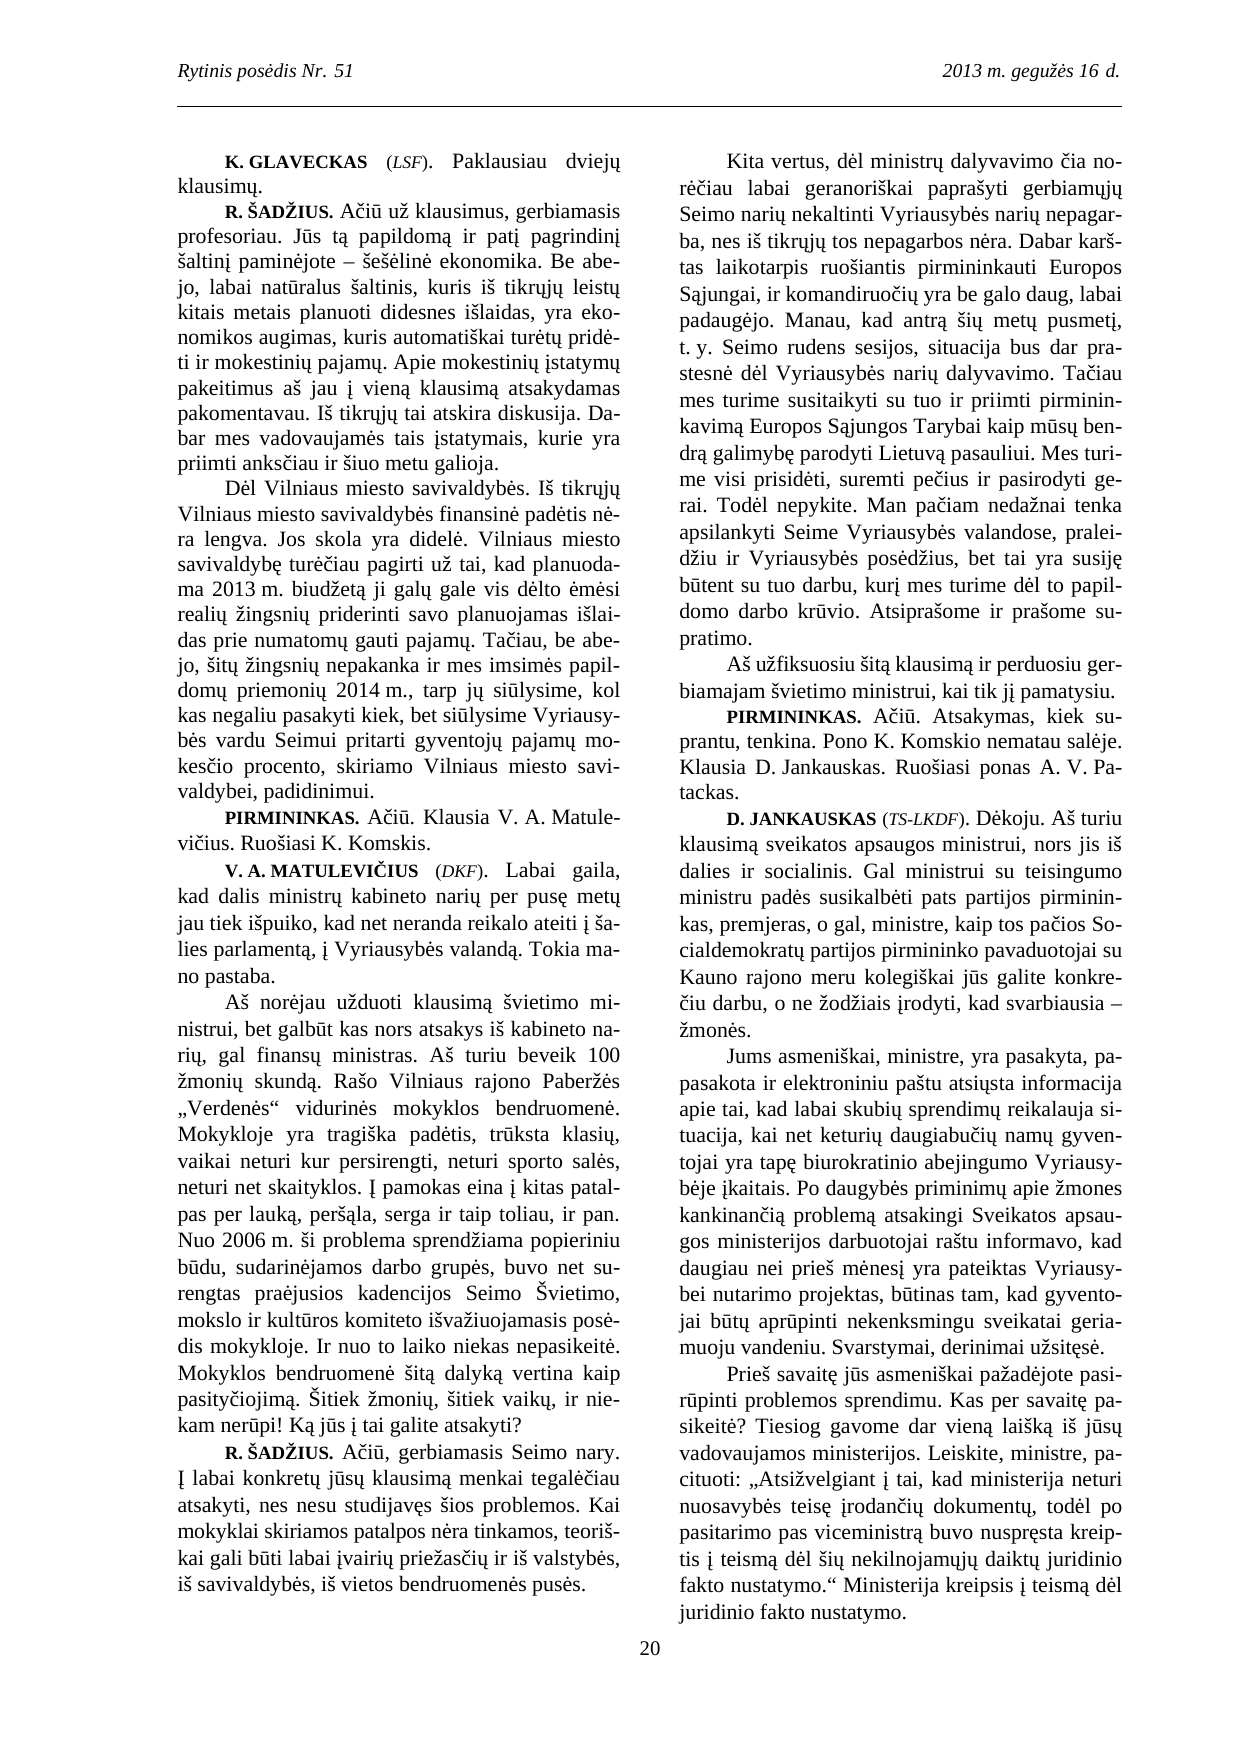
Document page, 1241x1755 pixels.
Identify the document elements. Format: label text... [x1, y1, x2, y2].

text V. A. MATULEVIČIUS (DKF). La­bai gai­la, kad da­lis mi­nist­rų ka­bi­ne­to na­rių per pu­sę me­tų jau tiek iš­pui­ko, kad net ne­ran­da rei­ka­lo at­ei­ti į ša­lies par­la­men­tą, į Vy­riau­sy­bės va­lan­dą. To­kia ma­no pa­sta­ba. [177, 856, 620, 988]
text Prieš sa­vai­tę jūs as­me­niš­kai pa­ža­dė­jo­te pa­si­rū­pin­ti pro­ble­mos spren­di­mu. Kas per sa­vai­tę pa­si­kei­tė? Tie­siog ga­vo­me dar vie­ną laiš­ką iš jū­sų va­do­vau­ja­mos mi­nis­te­ri­jos. Leis­ki­te, mi­nist­re, pa­ci­tuo­ti: „At­si­žvel­giant į tai, kad mi­nis­te­ri­ja ne­tu­ri nuo­sa­vy­bės tei­sę įro­dan­čių do­ku­men­tų, to­dėl po pa­si­ta­ri­mo pas vi­ce­mi­nist­rą bu­vo nu­spręs­ta kreip­tis į teis­mą dėl šių ne­kil­no­ja­mų­jų daik­tų ju­ri­di­nio fak­to nu­sta­ty­mo.“ Mi­nis­te­ri­ja kreip­sis į teis­mą dėl ju­ri­di­nio fak­to nu­sta­ty­mo. [679, 1360, 1122, 1624]
text Jums as­me­niš­kai, mi­nist­re, yra pa­sa­ky­ta, pa­pa­sa­ko­ta ir elek­tro­ni­niu paš­tu at­siųs­ta in­for­ma­ci­ja apie tai, kad la­bai sku­bių spren­di­mų rei­ka­lau­ja si­tu­a­ci­ja, kai net ke­tu­rių dau­gia­bu­čių na­mų gy­ven­to­jai yra ta­pę biu­ro­kratinio abe­jin­gu­mo Vy­riau­sy­bė­je įkai­tais. Po dau­gy­bės pri­mi­ni­mų apie žmo­nes kan­ki­nan­čią pro­ble­mą at­sa­kin­gi Svei­ka­tos ap­sau­gos mi­nis­te­ri­jos dar­buo­to­jai raš­tu in­for­ma­vo, kad dau­giau nei prieš mė­ne­sį yra pa­teik­tas Vy­riau­sy­bei nu­ta­ri­mo pro­jek­tas, bū­ti­nas tam, kad gy­ven­to­jai bū­tų ap­rū­pin­ti ne­kenks­min­gu svei­ka­tai ge­ria­muo­ju van­de­niu. Svars­ty­mai, de­ri­ni­mai už­si­tę­sė. [679, 1042, 1122, 1360]
text R. ŠADŽIUS. Ačiū už klau­si­mus, ger­bia­ma­sis pro­fe­so­riau. Jūs tą pa­pil­do­mą ir pa­tį pa­grin­di­nį šal­ti­nį pa­mi­nė­jo­te – še­šė­li­nė eko­no­mi­ka. Be abe­jo, la­bai na­tū­ra­lus šal­ti­nis, ku­ris iš tik­rų­jų leis­tų ki­tais me­tais pla­nuo­ti di­des­nes iš­lai­das, yra eko­no­mi­kos au­gi­mas, ku­ris au­to­ma­tiš­kai tu­rė­tų pri­dė­ti ir mo­kes­ti­nių pa­ja­mų. Apie mo­kes­ti­nių įsta­ty­mų pa­kei­ti­mus aš jau į vie­ną klau­si­mą at­sa­ky­da­mas pa­ko­men­ta­vau. Iš tik­rų­jų tai at­ski­ra dis­ku­si­ja. Da­bar mes va­do­vau­ja­mės tais įsta­ty­mais, ku­rie yra pri­im­ti anks­čiau ir šiuo me­tu ga­lio­ja. [177, 198, 620, 475]
text Dėl Vil­niaus mies­to sa­vi­val­dy­bės. Iš tik­rų­jų Vil­niaus mies­to sa­vi­val­dy­bės fi­nan­si­nė pa­dė­tis nė­ra leng­va. Jos sko­la yra di­de­lė. Vil­niaus mies­to sa­vi­val­dy­bę tu­rė­čiau pa­gir­ti už tai, kad pla­nuo­da­ma 2013 m. biu­dže­tą ji ga­lų ga­le vis dėl­to ėmė­si re­a­lių žings­nių pri­de­rin­ti sa­vo pla­nuo­ja­mas iš­lai­das prie nu­ma­to­mų gau­ti pa­ja­mų. Ta­čiau, be abe­jo, ši­tų žings­nių ne­pa­kan­ka ir mes im­si­mės pa­pil­do­mų prie­mo­nių 2014 m., tarp jų siū­ly­si­me, kol kas ne­ga­liu pa­sa­ky­ti kiek, bet siū­ly­si­me Vy­riau­sy­bės var­du Sei­mui pri­tar­ti gy­ven­to­jų pa­ja­mų mo­kes­čio pro­cen­to, ski­ria­mo Vil­niaus mies­to sa­vi­val­dy­bei, pa­di­di­ni­mui. [177, 475, 620, 803]
text R. ŠADŽIUS. Ačiū, ger­bia­ma­sis Sei­mo na­ry. Į la­bai kon­kre­tų jū­sų klau­si­mą men­kai te­ga­lė­čiau at­sa­ky­ti, nes ne­su stu­di­ja­vęs šios pro­ble­mos. Kai mo­kyk­lai ski­ria­mos pa­tal­pos nė­ra tin­ka­mos, te­o­ri­š­kai ga­li bū­ti la­bai įvai­rių prie­žas­čių ir iš vals­ty­bės, iš sa­vi­val­dy­bės, iš vie­tos ben­druo­me­nės pu­sės. [177, 1438, 620, 1597]
text D. JANKAUSKAS (TS-LKDF). Dė­ko­ju. Aš tu­riu klau­si­mą svei­ka­tos ap­sau­gos mi­nist­rui, nors jis iš da­lies ir so­cia­li­nis. Gal mi­nist­rui su tei­sin­gu­mo mi­nist­ru pa­dės su­si­kal­bė­ti pats par­ti­jos pir­mi­nin­kas, prem­je­ras, o gal, mi­nist­re, kaip tos pa­čios So­cial­de­mok­ra­tų par­ti­jos pir­mi­nin­ko pa­va­duo­to­jai su Kau­no ra­jo­no me­ru ko­le­giš­kai jūs ga­li­te kon­kre­čiu dar­bu, o ne žo­džiais įro­dy­ti, kad svar­biau­sia – žmo­nės. [679, 804, 1122, 1042]
text Ki­ta ver­tus, dėl mi­nist­rų da­ly­va­vi­mo čia no­rė­čiau la­bai ge­ra­no­riš­kai pa­pra­šy­ti ger­bia­mų­jų Sei­mo na­rių ne­kal­tin­ti Vy­riau­sy­bės na­rių ne­pa­gar­ba, nes iš tik­rų­jų tos ne­pa­gar­bos nė­ra. Da­bar karš­tas lai­ko­tar­pis ruo­šian­tis pir­mi­nin­kau­ti Eu­ro­pos Są­jun­gai, ir ko­man­di­ruo­čių yra be ga­lo daug, la­bai pa­dau­gė­jo. Ma­nau, kad an­trą šių me­tų pus­me­tį, t. y. Sei­mo ru­dens se­si­jos, si­tu­a­ci­ja bus dar pra­stes­nė dėl Vy­riau­sy­bės na­rių da­ly­va­vi­mo. Ta­čiau mes tu­ri­me su­si­tai­ky­ti su tuo ir pri­im­ti pir­mi­nin­ka­vi­mą Eu­ro­pos Są­jun­gos Ta­ry­bai kaip mū­sų ben­drą ga­li­my­bę pa­ro­dy­ti Lie­tu­vą pa­sau­liui. Mes tu­ri­me vi­si pri­si­dė­ti, su­rem­ti pe­čius ir pa­si­ro­dy­ti ge­rai. To­dėl ne­py­ki­te. Man pa­čiam ne­daž­nai ten­ka ap­si­lan­ky­ti Sei­me Vy­riau­sy­bės va­lan­do­se, pra­lei­džiu ir Vy­riau­sy­bės po­sė­džius, bet tai yra su­si­ję bū­tent su tuo dar­bu, ku­rį mes tu­ri­me dėl to pa­pil­do­mo dar­bo krū­vio. At­si­pra­šo­me ir pra­šo­me su­pra­ti­mo. [679, 148, 1122, 650]
text PIRMININKAS. Ačiū. At­sa­ky­mas, kiek su­pran­tu, ten­ki­na. Po­no K. Koms­kio ne­ma­tau sa­lė­je. Klau­sia D. Jan­kaus­kas. Ruo­šia­si po­nas A. V. Pa­tac­kas. [679, 703, 1122, 804]
text Aš už­fik­suo­siu ši­tą klau­si­mą ir per­duo­siu ger­bia­ma­jam švie­ti­mo mi­nist­rui, kai tik jį pa­ma­ty­siu. [679, 650, 1122, 703]
text Aš no­rė­jau už­duo­ti klau­si­mą švie­ti­mo mi­nist­rui, bet gal­būt kas nors at­sa­kys iš ka­bi­ne­to na­rių, gal fi­nan­sų mi­nist­ras. Aš tu­riu be­veik 100 žmo­nių skun­dą. Ra­šo Vil­niaus ra­jo­no Pa­ber­žės „Ver­de­nės“ vi­du­ri­nės mo­kyk­los ben­druo­me­nė. Mo­kyk­lo­je yra tra­giš­ka pa­dė­tis, trūks­ta kla­sių, vai­kai ne­tu­ri kur per­si­reng­ti, ne­tu­ri spor­to sa­lės, ne­tu­ri net skai­tyk­los. Į pa­mo­kas ei­na į ki­tas pa­tal­pas per lau­ką, per­šą­la, ser­ga ir taip to­liau, ir pan. Nuo 2006 m. ši pro­ble­ma spren­džia­ma po­pie­ri­niu bū­du, su­da­ri­nė­ja­mos dar­bo gru­pės, bu­vo net su­reng­tas pra­ėju­sios ka­den­ci­jos Sei­mo Švie­ti­mo, moks­lo ir kul­tū­ros ko­mi­te­to iš­va­žiuo­ja­ma­sis po­sė­dis mo­kyk­lo­je. Ir nuo to lai­ko nie­kas ne­pa­si­kei­tė. Mo­kyk­los ben­druo­me­nė ši­tą da­ly­ką ver­ti­na kaip pa­si­ty­čio­ji­mą. Ši­tiek žmo­nių, ši­tiek vai­kų, ir nie­kam ne­rū­pi! Ką jūs į tai ga­li­te at­sa­ky­ti? [177, 988, 620, 1438]
text K. GLAVECKAS (LSF). Pa­klau­siau dvie­jų klau­si­mų. [177, 148, 620, 198]
text PIRMININKAS. Ačiū. Klau­sia V. A. Ma­tu­le­vi­čius. Ruo­šia­si K. Koms­kis. [177, 803, 620, 856]
